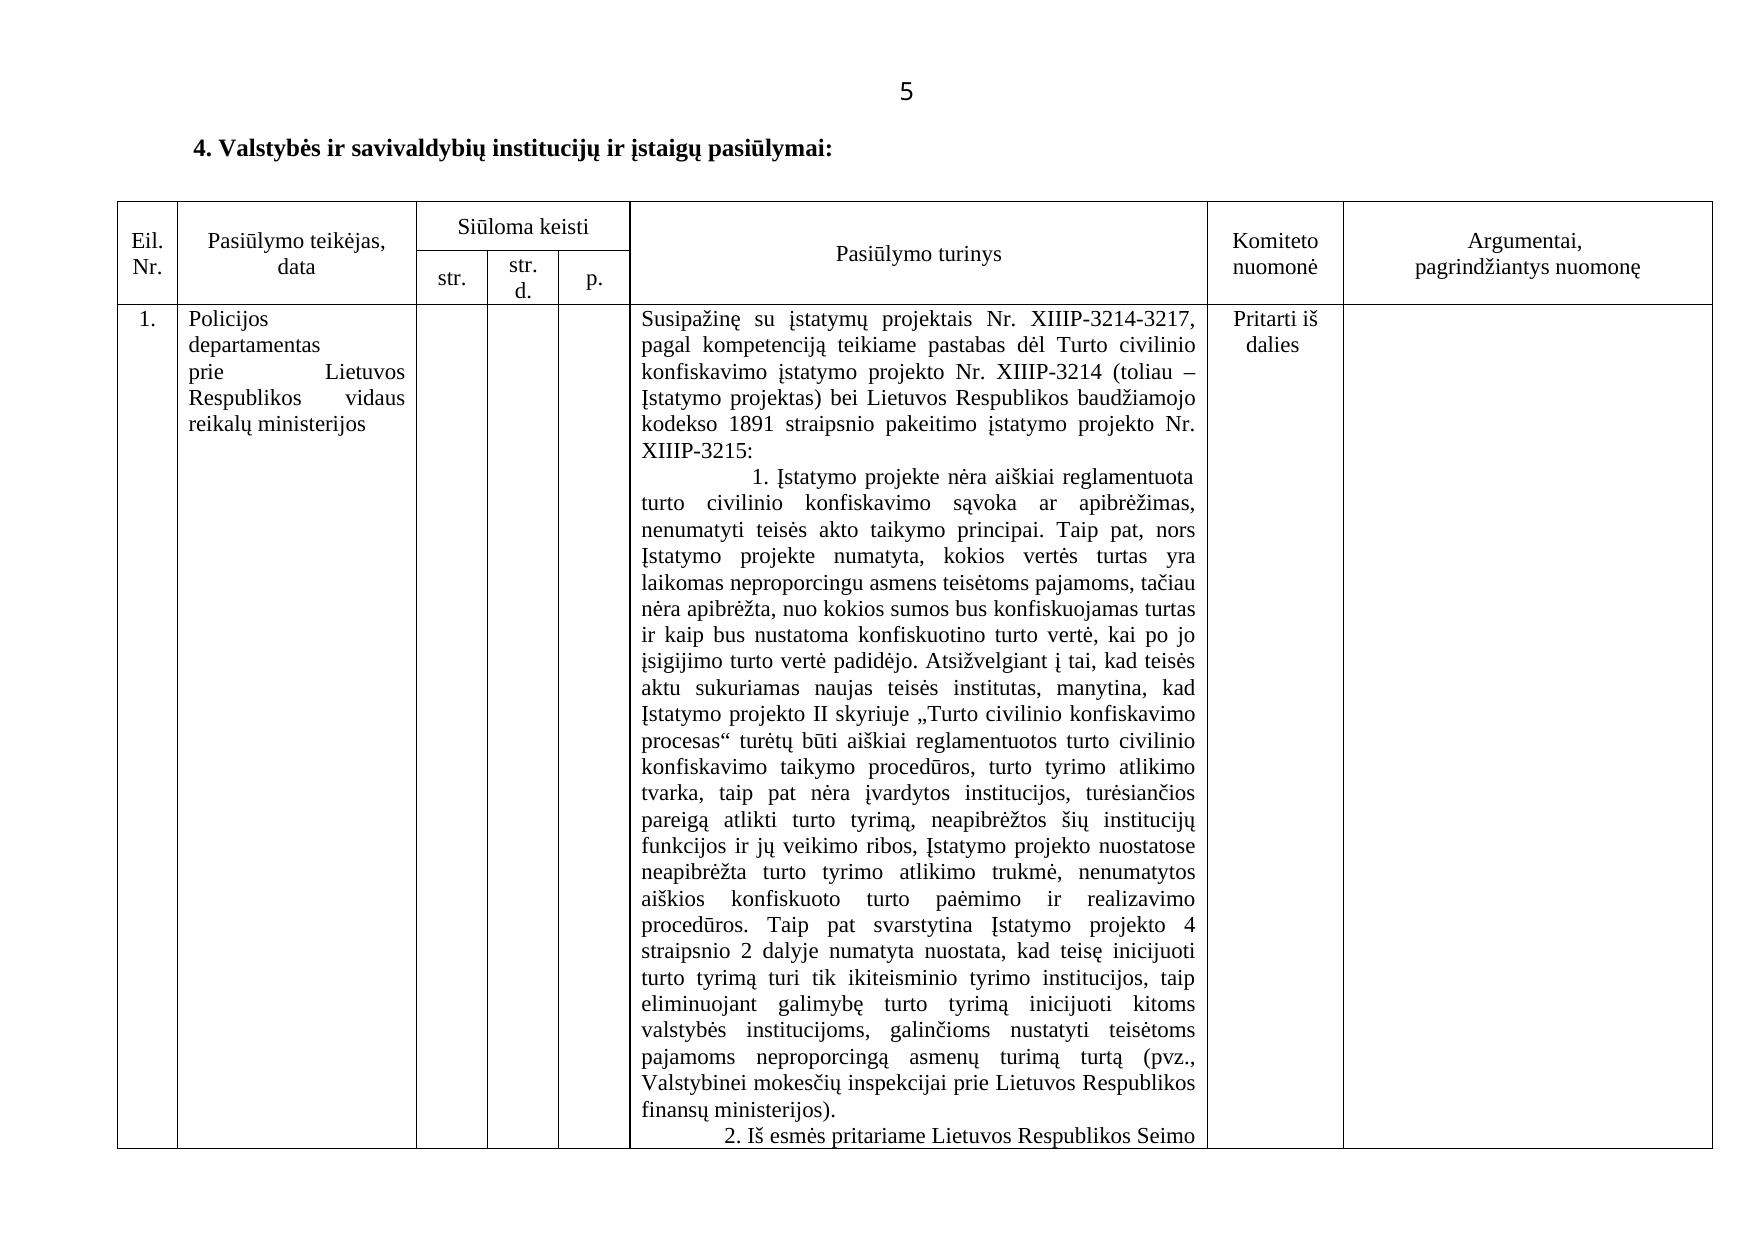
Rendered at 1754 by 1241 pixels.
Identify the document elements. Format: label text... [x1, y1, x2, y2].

table_cell [1344, 305, 1712, 1148]
table_header Argumentai, pagrindžiantys nuomonę [1344, 202, 1712, 304]
table_cell str. [417, 251, 487, 304]
text 4. Valstybės ir savivaldybių institucijų ir įstaigų pasiūlymai: [118, 133, 1695, 162]
table_header Pasiūlymo turinys [631, 202, 1207, 304]
table_cell 1. [118, 305, 177, 1148]
table_header Eil. Nr. [118, 202, 177, 304]
table_header Komiteto nuomonė [1208, 202, 1343, 304]
table_header Siūloma keisti [417, 202, 629, 250]
table_cell [559, 305, 629, 1148]
table_cell Pritarti iš dalies [1208, 305, 1343, 1148]
table_header Pasiūlymo teikėjas, data [178, 202, 416, 304]
table_cell str. d. [488, 251, 558, 304]
table_cell [417, 305, 487, 1148]
table_cell p. [559, 251, 629, 304]
table_cell Policijos departamentas prie Lietuvos Respublikos vidaus reikalų ministerijos [178, 305, 416, 1148]
table_cell Susipažinę su įstatymų projektais Nr. XIIIP-3214-3217, pagal kompetenciją teikiame pastabas dėl Turto civilinio konfiskavimo įstatymo projekto Nr. XIIIP-3214 (toliau – Įstatymo projektas) bei Lietuvos Respublikos baudžiamojo kodekso 1891 straipsnio pakeitimo įstatymo projekto Nr. XIIIP-3215: 1. Įstatymo projekte nėra aiškiai reglamentuota turto civilinio konfiskavimo sąvoka ar apibrėžimas, nenumatyti teisės akto taikymo principai. Taip pat, nors Įstatymo projekte numatyta, kokios vertės turtas yra laikomas neproporcingu asmens teisėtoms pajamoms, tačiau nėra apibrėžta, nuo kokios sumos bus konfiskuojamas turtas ir kaip bus nustatoma konfiskuotino turto vertė, kai po jo įsigijimo turto vertė padidėjo. Atsižvelgiant į tai, kad teisės aktu sukuriamas naujas teisės institutas, manytina, kad Įstatymo projekto II skyriuje „Turto civilinio konfiskavimo procesas“ turėtų būti aiškiai reglamentuotos turto civilinio konfiskavimo taikymo procedūros, turto tyrimo atlikimo tvarka, taip pat nėra įvardytos institucijos, turėsiančios pareigą atlikti turto tyrimą, neapibrėžtos šių institucijų funkcijos ir jų veikimo ribos, Įstatymo projekto nuostatose neapibrėžta turto tyrimo atlikimo trukmė, nenumatytos aiškios konfiskuoto turto paėmimo ir realizavimo procedūros. Taip pat svarstytina Įstatymo projekto 4 straipsnio 2 dalyje numatyta nuostata, kad teisę inicijuoti turto tyrimą turi tik ikiteisminio tyrimo institucijos, taip eliminuojant galimybę turto tyrimą inicijuoti kitoms valstybės institucijoms, galinčioms nustatyti teisėtoms pajamoms neproporcingą asmenų turimą turtą (pvz., Valstybinei mokesčių inspekcijai prie Lietuvos Respublikos finansų ministerijos). 2. Iš esmės pritariame Lietuvos Respublikos Seimo [631, 305, 1207, 1148]
table_cell [488, 305, 558, 1148]
